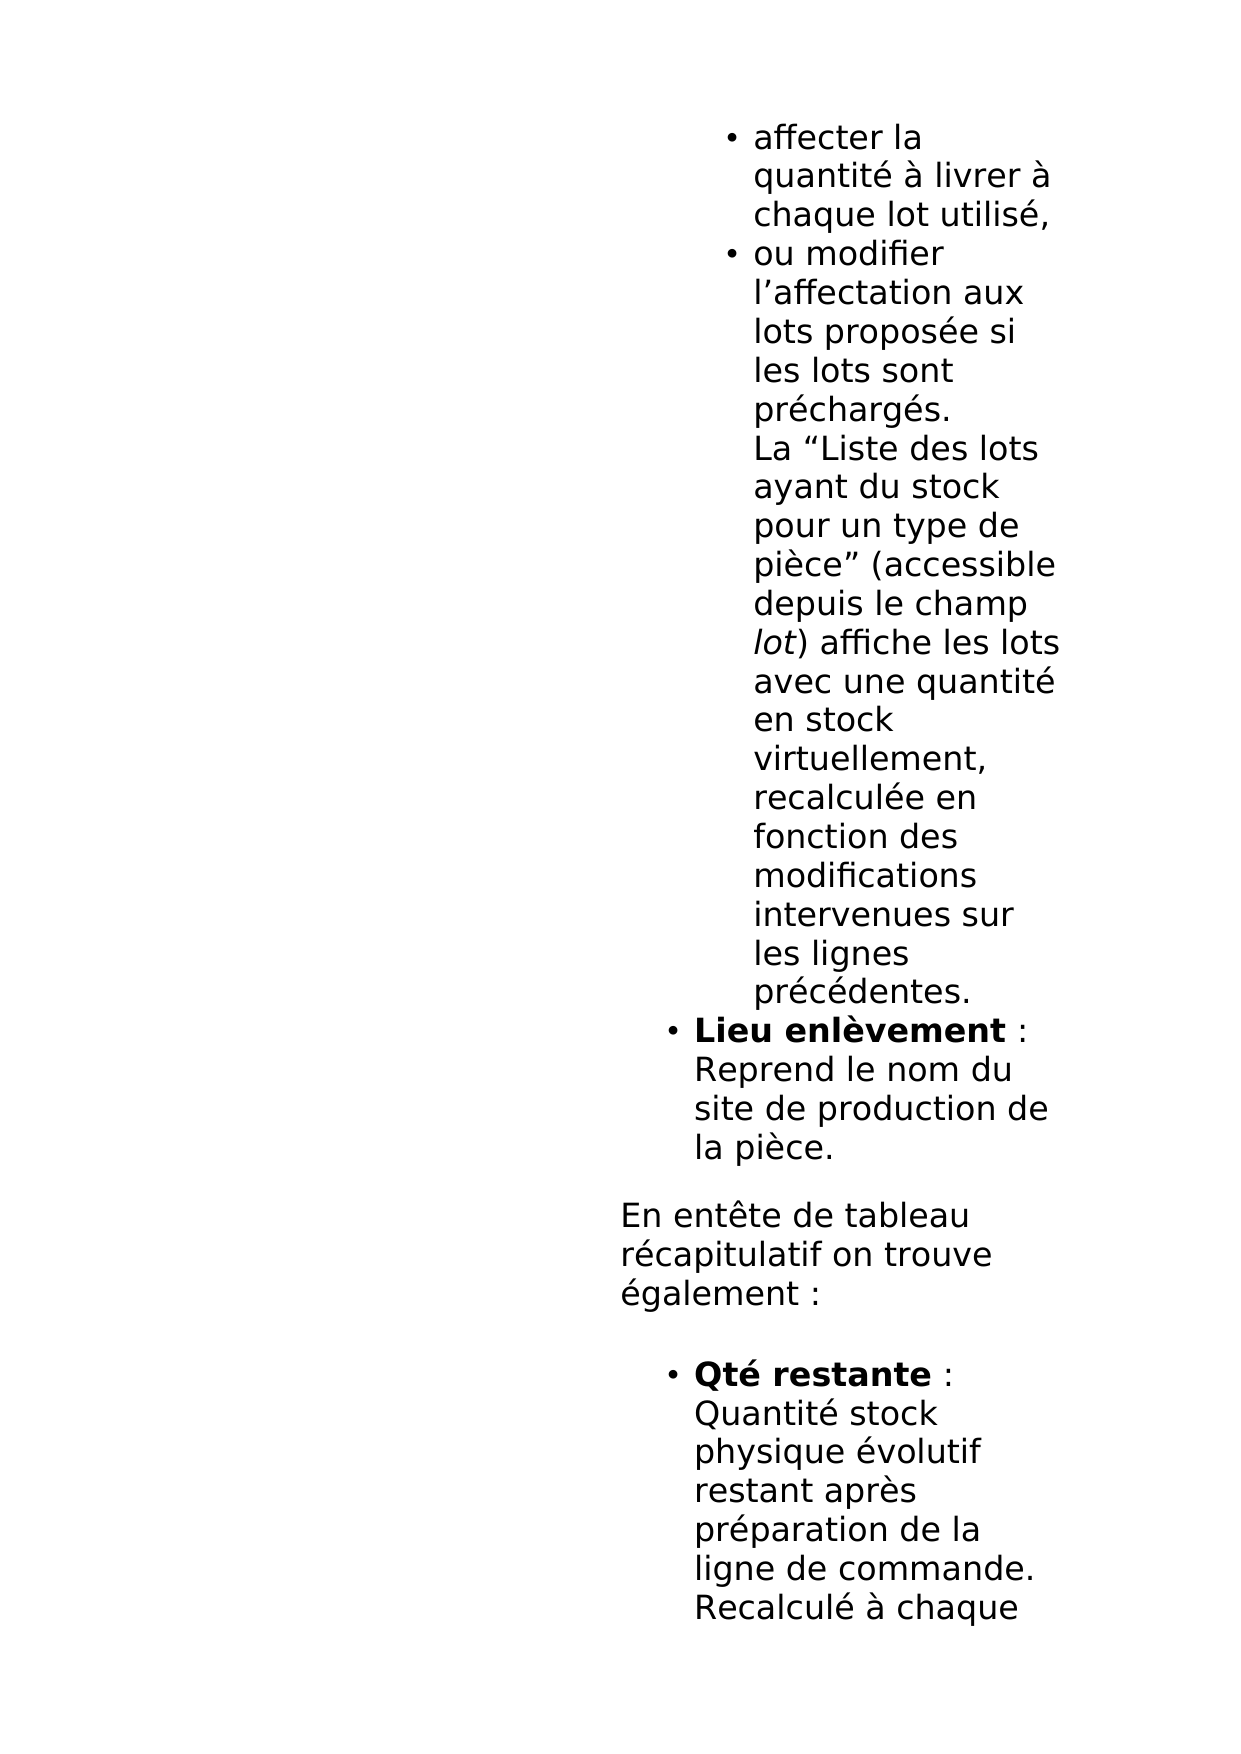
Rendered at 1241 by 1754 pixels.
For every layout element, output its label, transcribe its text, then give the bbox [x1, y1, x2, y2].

table_header Index / Recherche article (F1) Permet de rechercher un article dans la pièce et de se positionner sur la ligne correspondante [138, 118, 620, 1627]
table_header Chaque ligne de commande issue du traitement est stockée et rattachée à une ligne de lieu de livraison affichant : Nom et adresse de livraison prévue dans la commande du client, Date de livraison prévue, Priorité de livraison : la priorité de livraison est modifiable pour donner l’ordre de déchargement croissant de 0 à 999 correct sur l’édition de la feuille de route. Si deux tiers ont la même priorité, alors le classement sera pour ceux-ci par nom du Tiers, par ordre alphanumérique croissant. Par défaut tous les tiers sont en priorité 0. A chaque ligne de lieu de livraison (orange) est rattaché une ou plusieurs lignes d’articles expédition client (bleu), assortie des éventuelles ligne de lots (rose) : Désignation de l’Article. Unité de Vente : unité de vente paramétrée dans la fiche article et stockée dans la ligne de la commande d’origine N° Commande : N° de la commande d’origine. Qté : Reliquat de la quantité de la commande à livrer : modifiable. Stock : modifiable si nécessaire. Entité stock de sortie de l’article. Lot : à cocher pour afficher : les lignes d’affectation des quantités en préparation aux lots, affecter la quantité à livrer à chaque lot utilisé, ou modifier l’affectation aux lots proposée si les lots sont préchargés. La “Liste des lots ayant du stock pour un type de pièce” (accessible depuis le champ lot) affiche les lots avec une quantité en stock virtuellement, recalculée en fonction des modifications intervenues sur les lignes précédentes. Lieu enlèvement : Reprend le nom du site de production de la pièce. En entête de tableau récapitulatif on trouve également : Qté restante : Quantité stock physique évolutif restant après préparation de la ligne de commande. Recalculé à chaque modification de ligne. Permet un contrôle de la position quantité stock négative pour chaque article de la séquence. Il sera possible d’ajouter des blocs de préparation non prévus lors du traitement de préparation. Utiliser les lignes tiers à livrer, article expédition client dans l’Index. Sur la ligne tiers à livrer, une fenêtre de contrôle de certification est disponible, ainsi qu’un champ de saisie de priorité de livraison. Sur la ligne d’ Article expédition client, à la validation du choix de l’article, une fenêtre affiche la liste des commandes éventuelles du tiers pour cet article. Le fonctionnement de la ligne est identique aux lignes générées pendant la préparation. [620, 118, 1102, 1627]
